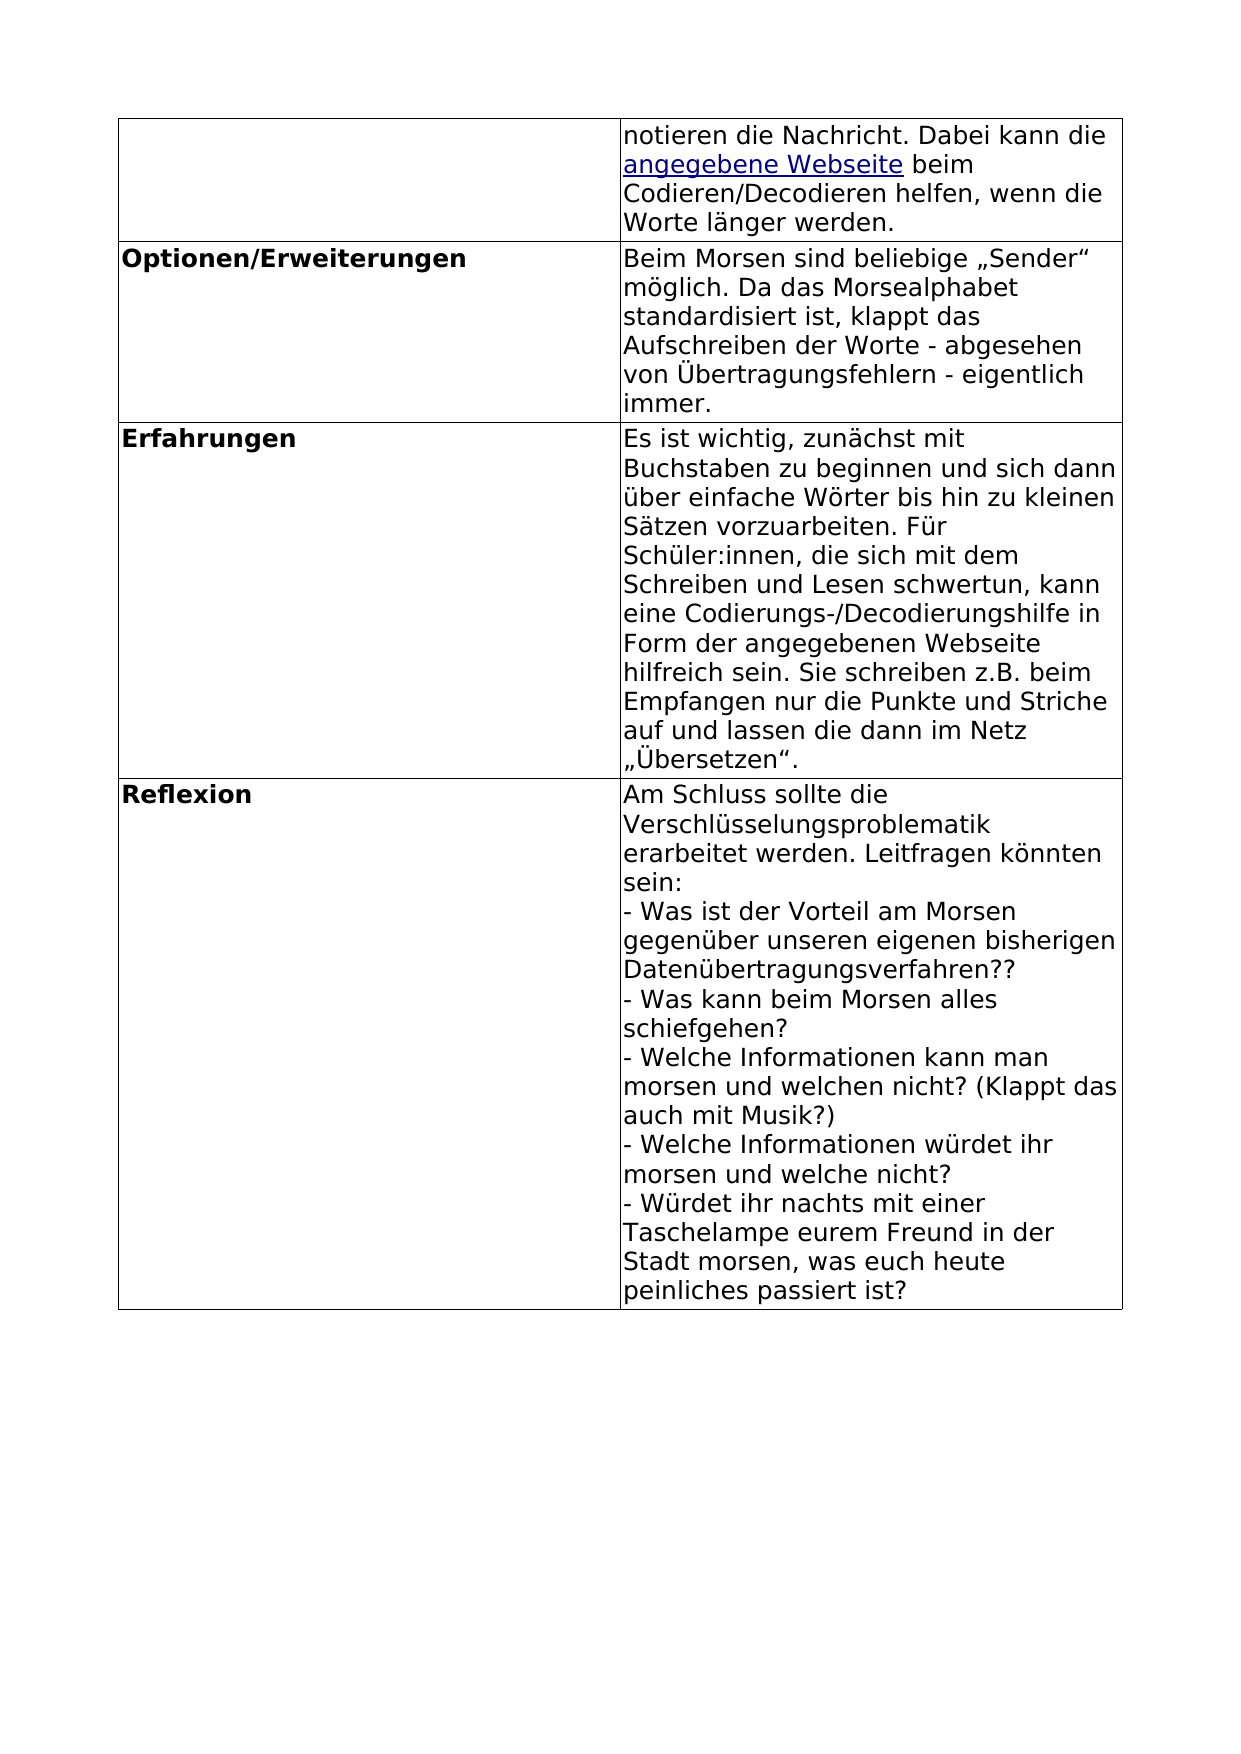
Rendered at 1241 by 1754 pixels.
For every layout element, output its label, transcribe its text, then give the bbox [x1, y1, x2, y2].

table_cell Reflexion [119, 779, 620, 1308]
table_cell Erfahrungen [119, 423, 620, 778]
table_cell Beim Morsen sind beliebige „Sender“ möglich. Da das Morsealphabet standardisiert ist, klappt das Aufschreiben der Worte - abgesehen von Übertragungsfehlern - eigentlich immer. [621, 242, 1122, 422]
table_cell Am Schluss sollte die Verschlüsselungsproblematik erarbeitet werden. Leitfragen könnten sein: - Was ist der Vorteil am Morsen gegenüber unseren eigenen bisherigen Datenübertragungsverfahren?? - Was kann beim Morsen alles schiefgehen? - Welche Informationen kann man morsen und welchen nicht? (Klappt das auch mit Musik?) - Welche Informationen würdet ihr morsen und welche nicht? - Würdet ihr nachts mit einer Taschelampe eurem Freund in der Stadt morsen, was euch heute peinliches passiert ist? [621, 779, 1122, 1308]
table_cell Es ist wichtig, zunächst mit Buchstaben zu beginnen und sich dann über einfache Wörter bis hin zu kleinen Sätzen vorzuarbeiten. Für Schüler:innen, die sich mit dem Schreiben und Lesen schwertun, kann eine Codierungs-/Decodierungshilfe in Form der angegebenen Webseite hilfreich sein. Sie schreiben z.B. beim Empfangen nur die Punkte und Striche auf und lassen die dann im Netz „Übersetzen“. [621, 423, 1122, 778]
table_cell [119, 119, 620, 241]
table_cell notieren die Nachricht. Dabei kann die angegebene Webseite beim Codieren/Decodieren helfen, wenn die Worte länger werden. [621, 119, 1122, 241]
table_cell Optionen/Erweiterungen [119, 242, 620, 422]
